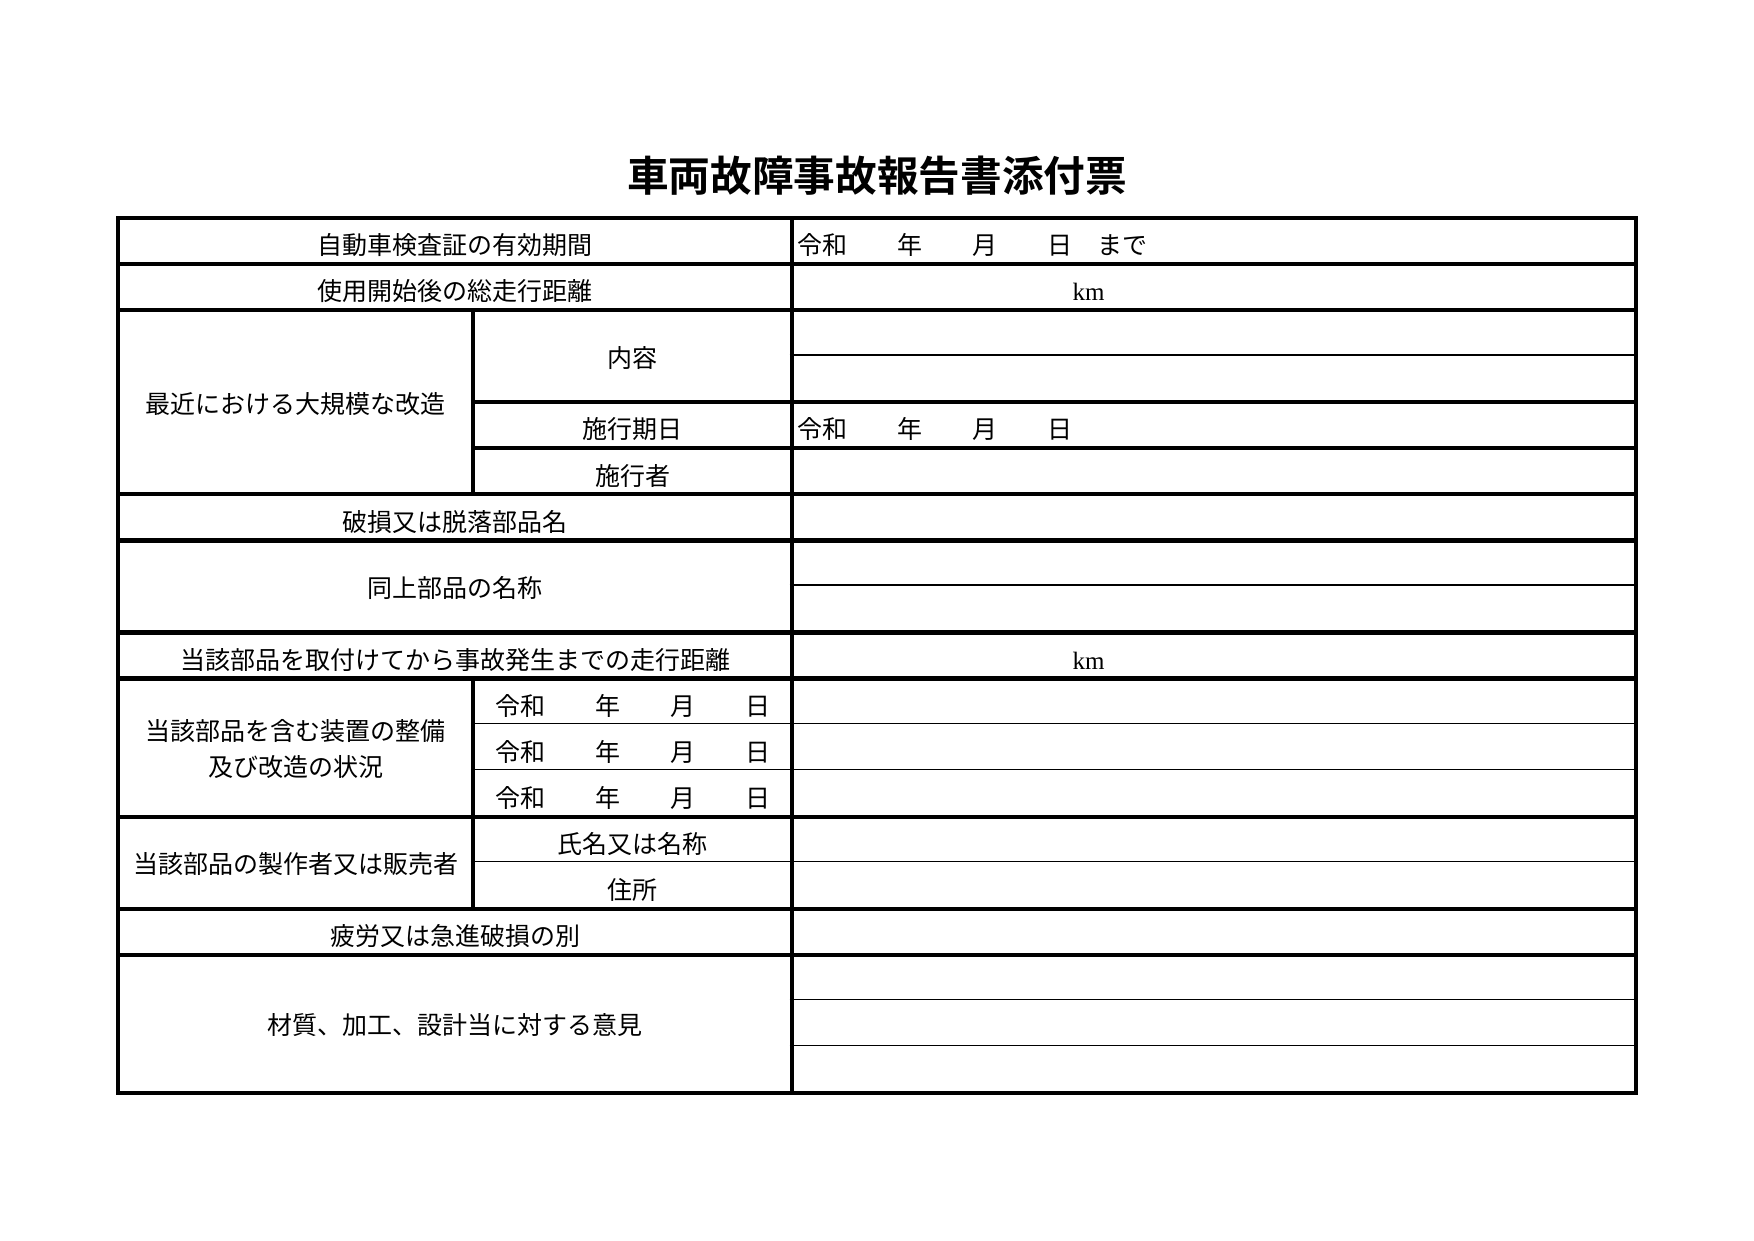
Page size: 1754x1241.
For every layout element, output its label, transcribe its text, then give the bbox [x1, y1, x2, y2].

table_cell 令和 年 月 日 [794, 404, 1634, 446]
table_cell 住所 [475, 862, 790, 907]
table_header 令和 年 月 日 まで [794, 220, 1634, 262]
table_cell 破損又は脱落部品名 [120, 496, 790, 538]
table_cell [794, 496, 1634, 538]
table_cell 当該部品を含む装置の整備 及び改造の状況 [120, 681, 471, 814]
table_cell [794, 1000, 1634, 1045]
table_cell 当該部品の製作者又は販売者 [120, 819, 471, 907]
table_cell [794, 1046, 1634, 1091]
table_cell [794, 450, 1634, 492]
table_cell [794, 862, 1634, 907]
table_cell 内容 [475, 312, 790, 400]
table_cell km [794, 635, 1634, 676]
table_cell [794, 819, 1634, 861]
table_cell [794, 586, 1634, 630]
table_cell [794, 770, 1634, 814]
table_cell 氏名又は名称 [475, 819, 790, 861]
table_cell [794, 681, 1634, 722]
table_cell 材質、加工、設計当に対する意見 [120, 957, 790, 1091]
table_cell [794, 724, 1634, 768]
table_cell 令和 年 月 日 [475, 724, 790, 768]
table_cell 施行者 [475, 450, 790, 492]
table_cell [794, 356, 1634, 400]
table_cell 疲労又は急進破損の別 [120, 911, 790, 953]
table_cell [794, 911, 1634, 953]
table_cell 同上部品の名称 [120, 543, 790, 630]
table_header 自動車検査証の有効期間 [120, 220, 790, 262]
title 車両故障事故報告書添付票 [118, 143, 1636, 203]
table_cell 施行期日 [475, 404, 790, 446]
table_cell 令和 年 月 日 [475, 681, 790, 722]
table_cell [794, 957, 1634, 999]
table_cell 令和 年 月 日 [475, 770, 790, 814]
table_cell 当該部品を取付けてから事故発生までの走行距離 [120, 635, 790, 676]
table_cell [794, 543, 1634, 584]
table_cell [794, 312, 1634, 354]
table_cell km [794, 266, 1634, 308]
table_cell 最近における大規模な改造 [120, 312, 471, 492]
table_cell 使用開始後の総走行距離 [120, 266, 790, 308]
